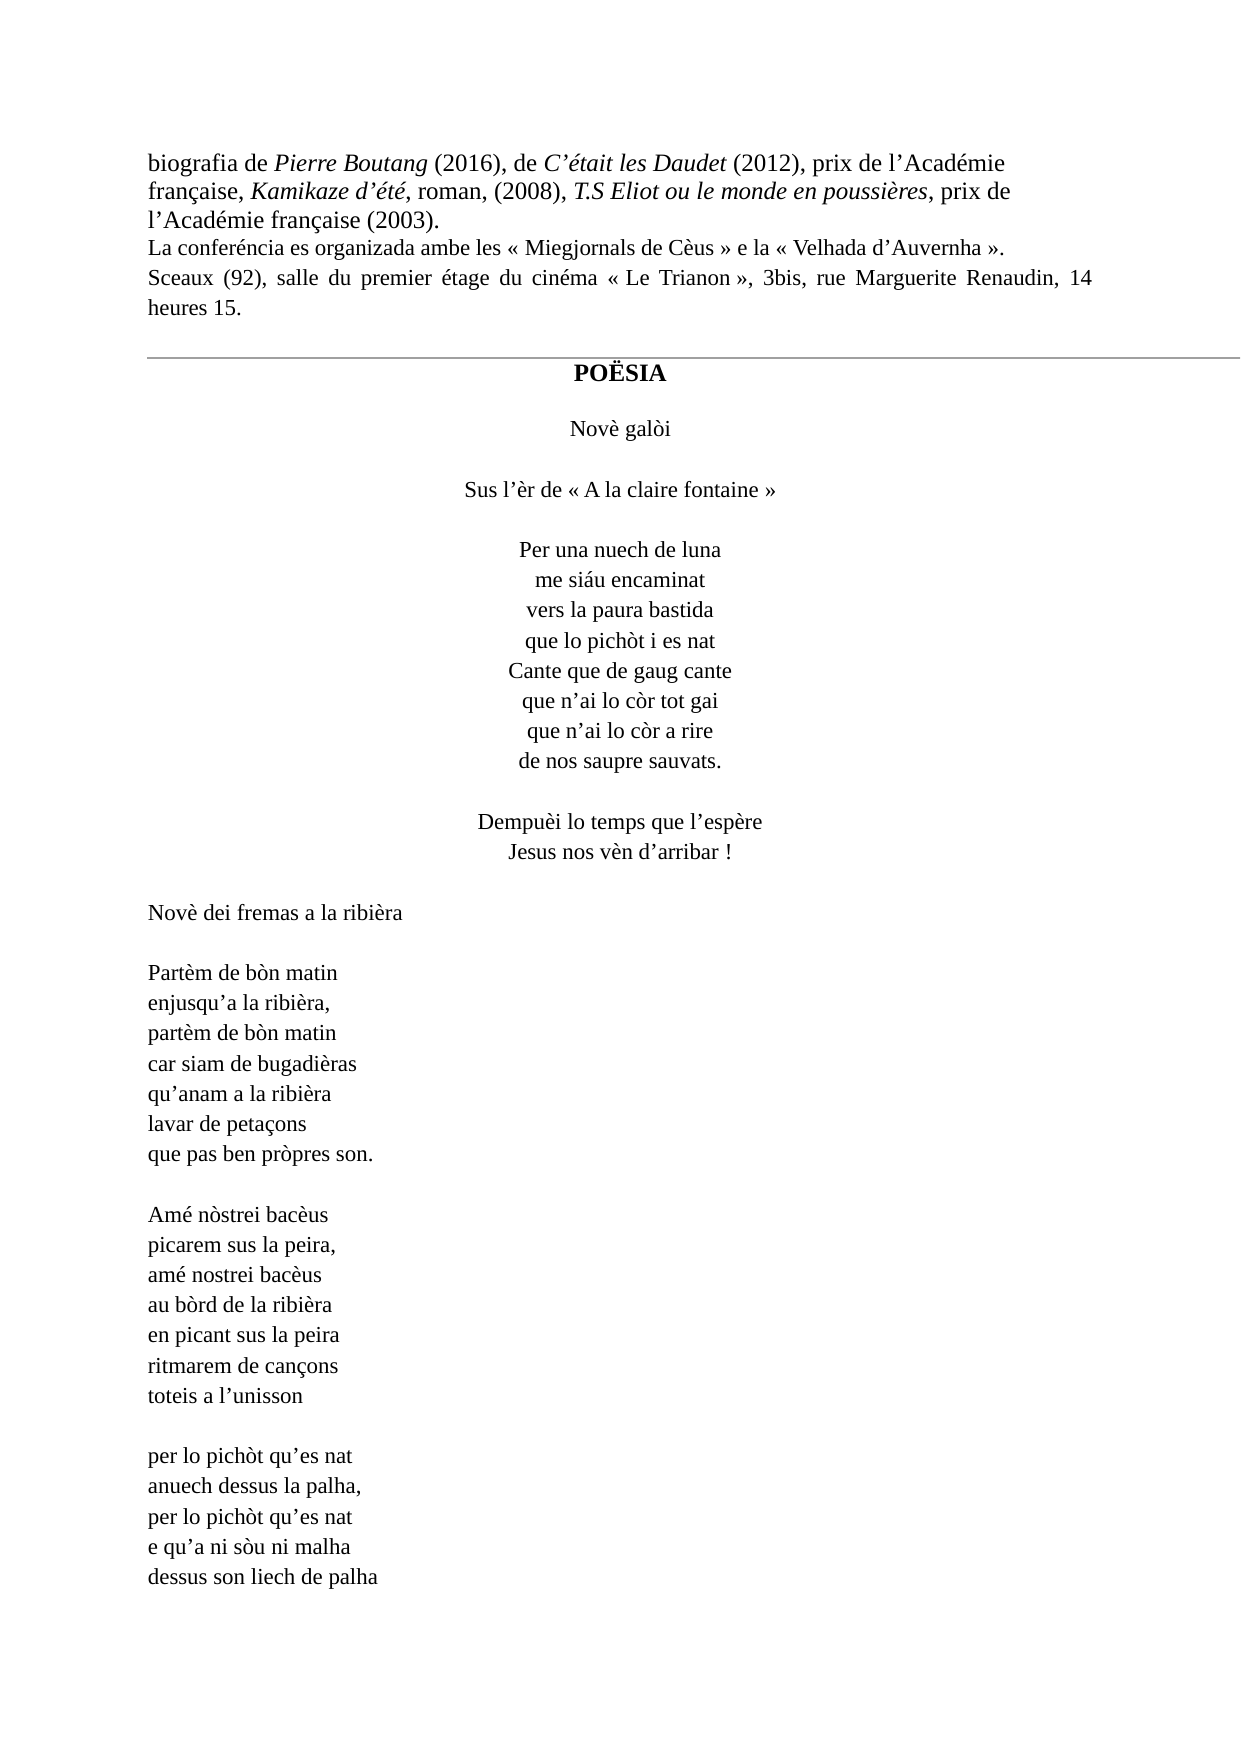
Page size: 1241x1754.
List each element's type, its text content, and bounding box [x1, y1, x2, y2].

text de nos saupre sauvats. [148, 748, 1093, 774]
text que lo pichòt i es nat [148, 627, 1093, 653]
text dessus son liech de palha [148, 1563, 1093, 1589]
text car siam de bugadièras [148, 1050, 1093, 1076]
text en picant sus la peira [148, 1322, 1093, 1348]
text ritmarem de cançons [148, 1352, 1093, 1378]
text Dempuèi lo temps que l’espère [148, 808, 1093, 834]
text que n’ai lo còr tot gai [148, 687, 1093, 713]
text e qu’a ni sòu ni malha [148, 1533, 1093, 1559]
text amé nostrei bacèus [148, 1261, 1093, 1287]
text enjusqu’a la ribièra, [148, 989, 1093, 1016]
text que n’ai lo còr a rire [148, 717, 1093, 744]
text anuech dessus la palha, [148, 1473, 1093, 1499]
text Cante que de gaug cante [148, 657, 1093, 683]
text Amé nòstrei bacèus [148, 1201, 1093, 1227]
text picarem sus la peira, [148, 1231, 1093, 1257]
text qu’anam a la ribièra [148, 1080, 1093, 1106]
text me siáu encaminat [148, 566, 1093, 593]
text lavar de petaçons [148, 1110, 1093, 1136]
text Per una nuech de luna [148, 536, 1093, 562]
text La conferéncia es organizada ambe les « Miegjornals de Cèus » e la « Velhada d’Auvernha ». [148, 234, 1093, 260]
text Novè dei fremas a la ribièra [148, 899, 1093, 925]
text partèm de bòn matin [148, 1019, 1093, 1046]
text biografia de Pierre Boutang (2016), de C’était les Daudet (2012), prix de l’Académie française, Kamikaze d’été, roman, (2008), T.S Eliot ou le monde en poussières, prix de l’Académie française (2003). [148, 148, 1093, 234]
text Sus l’èr de « A la claire fontaine » [148, 476, 1093, 502]
text toteis a l’unisson [148, 1382, 1093, 1408]
text Jesus nos vèn d’arribar ! [148, 838, 1093, 864]
text que pas ben pròpres son. [148, 1140, 1093, 1167]
text POëSIA [148, 359, 1093, 387]
text Partèm de bòn matin [148, 959, 1093, 985]
text per lo pichòt qu’es nat [148, 1442, 1093, 1469]
text vers la paura bastida [148, 597, 1093, 623]
text per lo pichòt qu’es nat [148, 1503, 1093, 1529]
text Sceaux (92), salle du premier étage du cinéma « Le Trianon », 3bis, rue Marguerite Renaudin, 14 heures 15. [148, 264, 1093, 321]
text au bòrd de la ribièra [148, 1291, 1093, 1318]
text Novè galòi [148, 415, 1093, 442]
